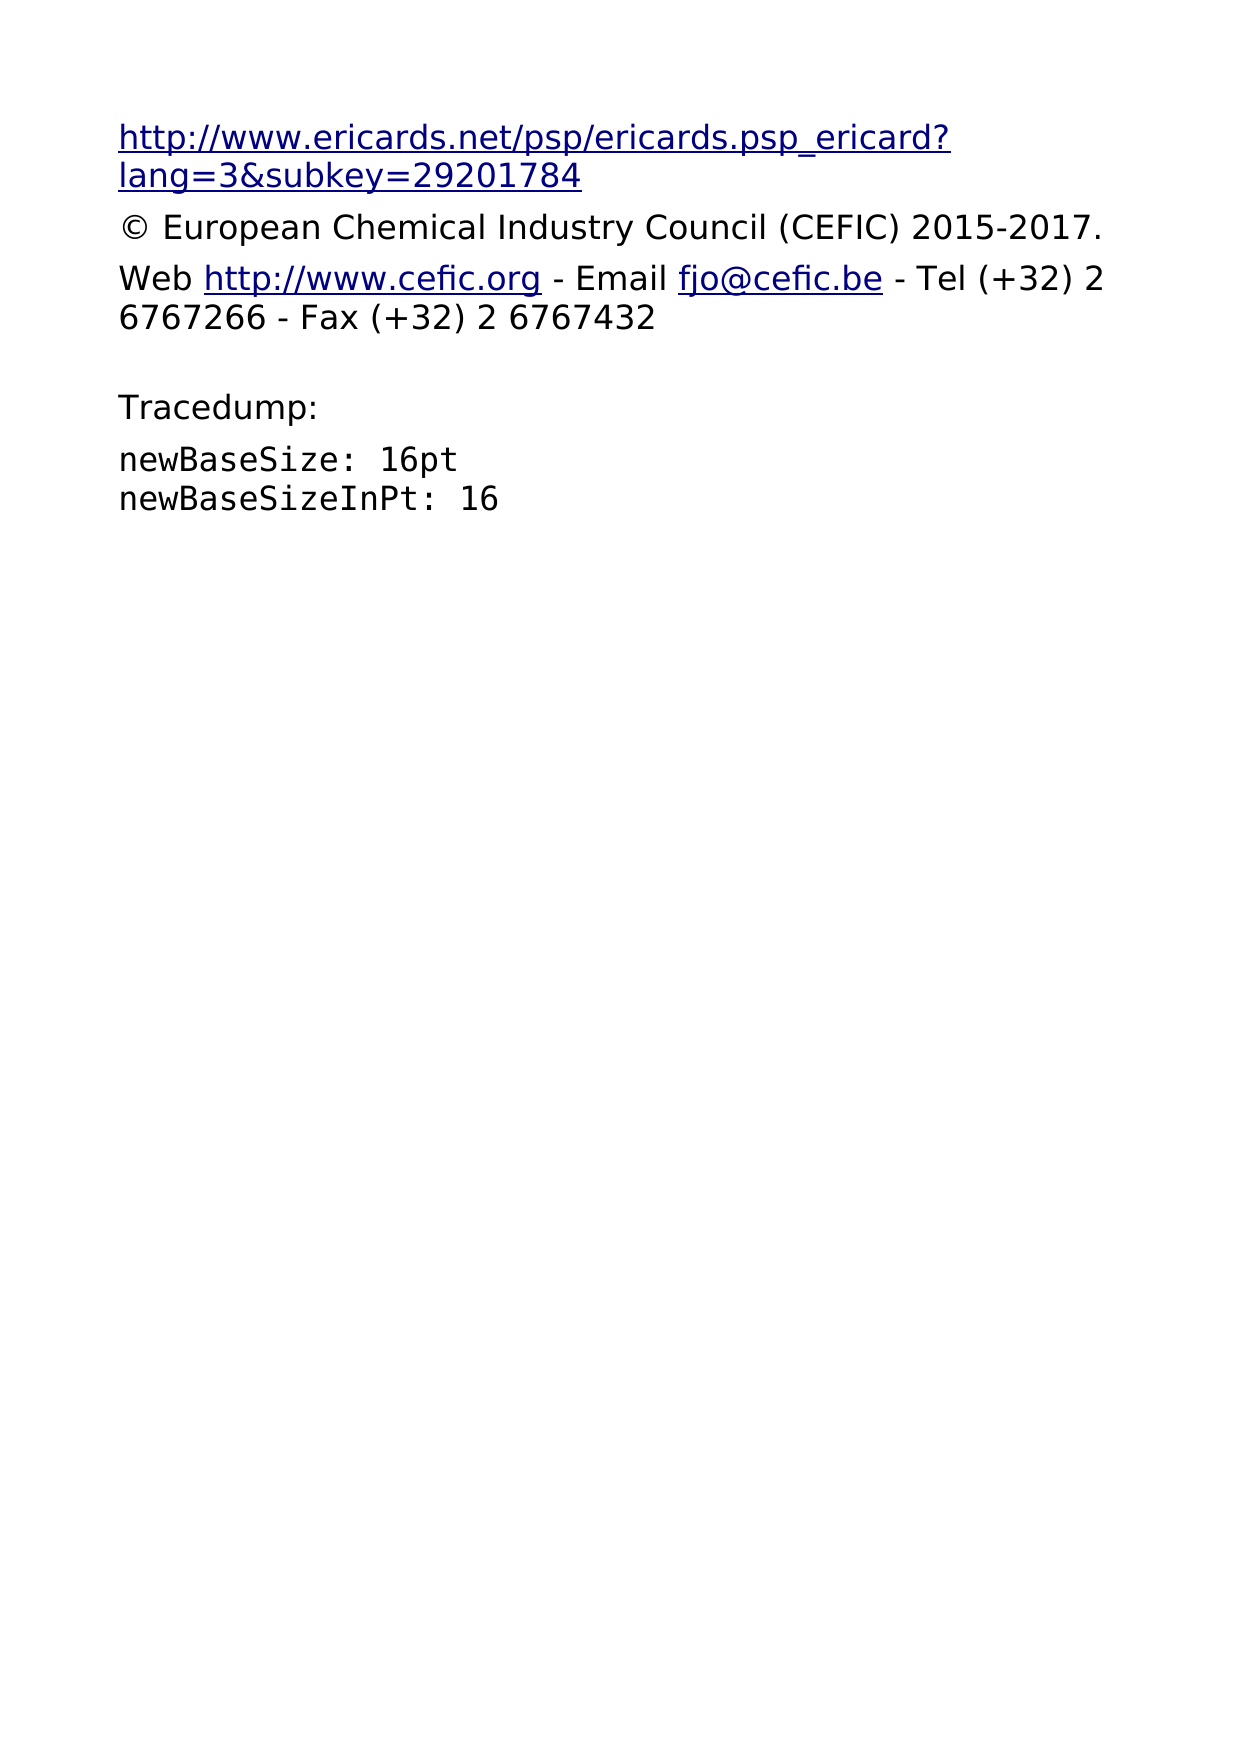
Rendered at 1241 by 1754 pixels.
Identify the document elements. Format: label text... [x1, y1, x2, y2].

text http://www.ericards.net/psp/ericards.psp_ericard?lang=3&subkey=29201784 [118, 118, 1122, 196]
text newBaseSize: 16pt newBaseSizeInPt: 16 [118, 440, 1122, 518]
text © European Chemical Industry Council (CEFIC) 2015-2017. [118, 208, 1122, 247]
text Web http://www.cefic.org - Email fjo@cefic.be - Tel (+32) 2 6767266 - Fax (+32) 2 6767432 [118, 260, 1122, 337]
text Tracedump: [118, 350, 1122, 428]
